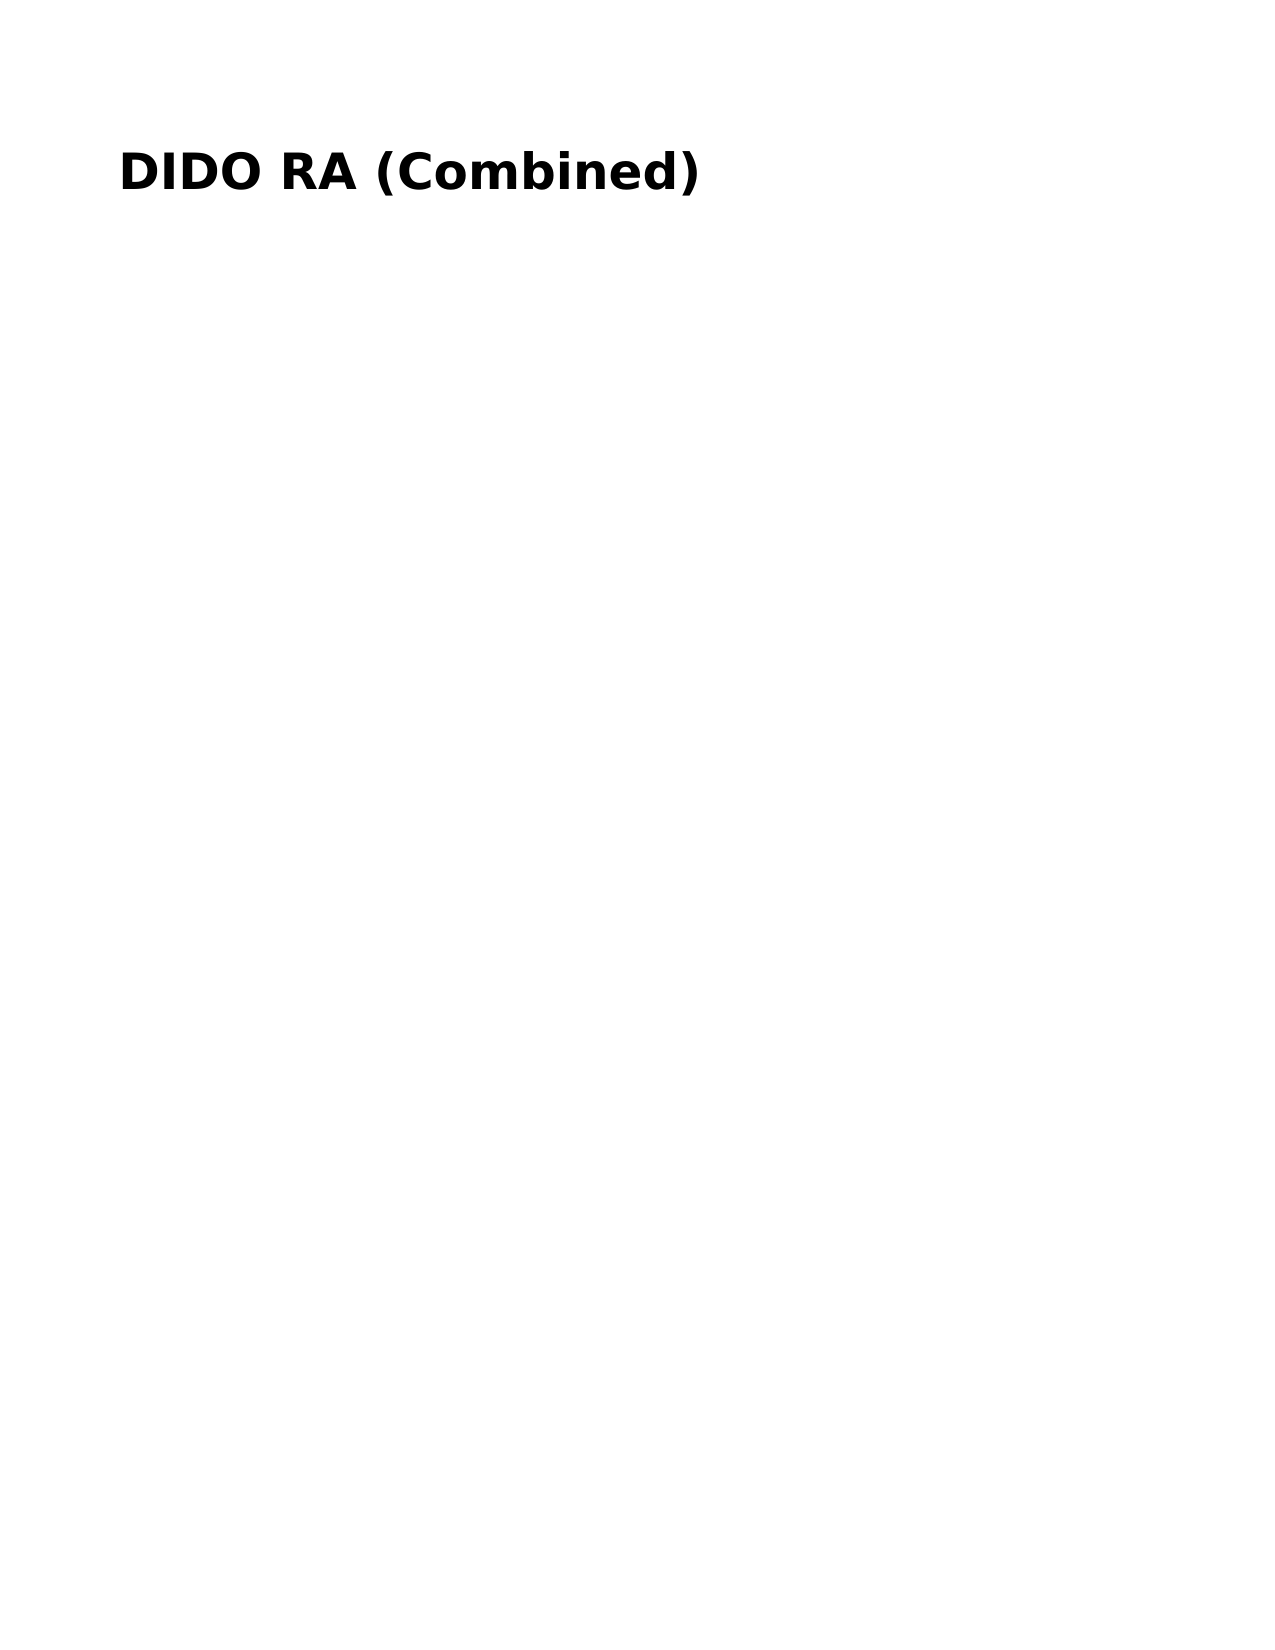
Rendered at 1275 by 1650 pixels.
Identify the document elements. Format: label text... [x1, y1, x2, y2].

subtitle DIDO RA (Combined) [118, 143, 1157, 201]
